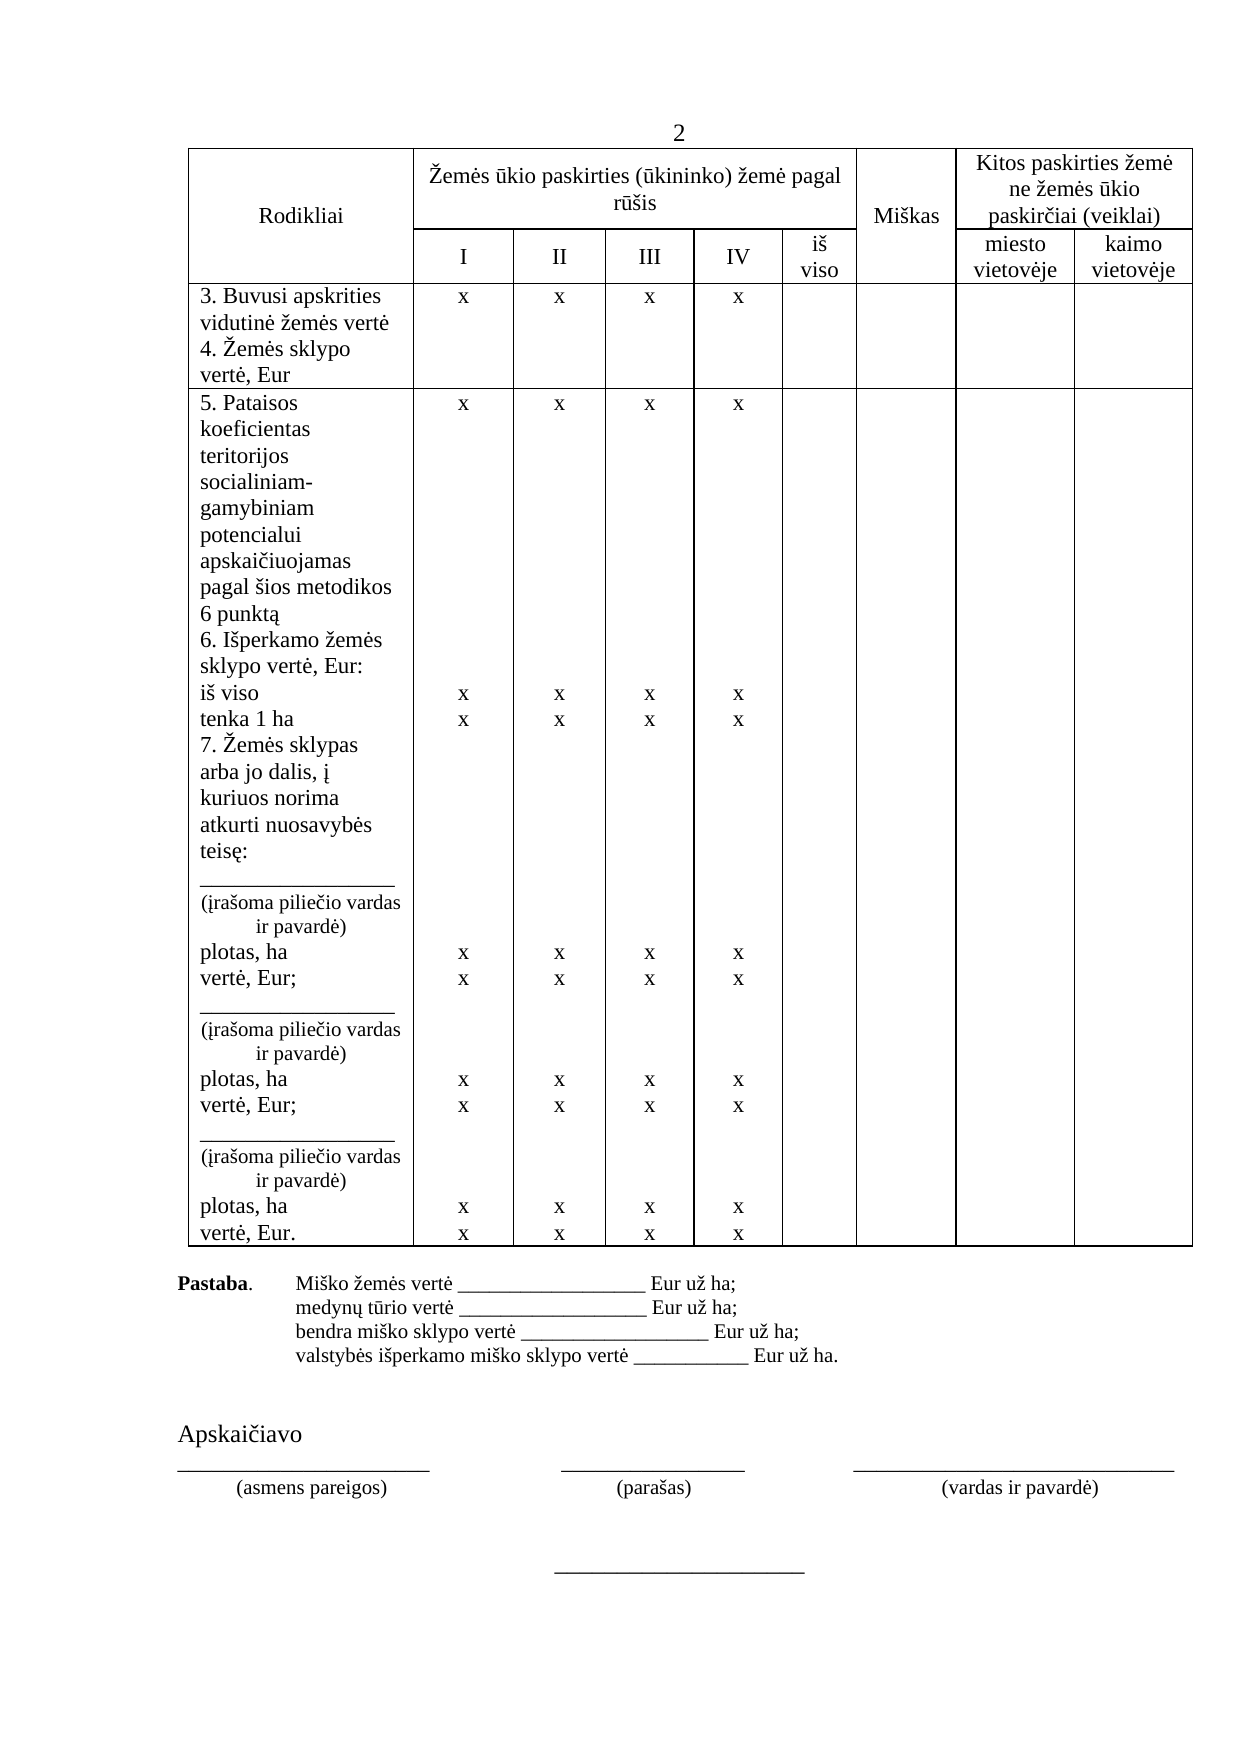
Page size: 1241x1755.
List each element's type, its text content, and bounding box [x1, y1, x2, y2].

table_cell iš viso [783, 230, 856, 282]
table_cell [514, 335, 605, 388]
table_cell kaimo vietovėje [1075, 230, 1192, 282]
table_cell [857, 1219, 955, 1245]
table_cell [957, 964, 1074, 991]
table_cell [957, 705, 1074, 732]
table_cell x [606, 1065, 693, 1091]
table_cell [606, 1118, 693, 1192]
table_cell [857, 284, 955, 335]
table_cell x [606, 1219, 693, 1245]
table_cell [783, 284, 856, 335]
table_cell plotas, ha [189, 1065, 413, 1091]
table_cell [1075, 938, 1192, 964]
table_cell [606, 991, 693, 1065]
table_cell [1075, 626, 1192, 679]
table_cell plotas, ha [189, 938, 413, 964]
table_cell [1075, 1065, 1192, 1091]
table_cell 7. Žemės sklypas arba jo dalis, į kuriuos norima atkurti nuosavybės teisę: _________________ (įrašoma piliečio vardas ir pavardė) [189, 732, 413, 938]
table_cell [957, 1219, 1074, 1245]
table_cell [857, 389, 955, 626]
table_cell [957, 335, 1074, 388]
table_cell [957, 938, 1074, 964]
table_cell vertė, Eur; [189, 1091, 413, 1118]
table_cell [857, 938, 955, 964]
table_cell 4. Žemės sklypo vertė, Eur [189, 335, 413, 388]
table_cell [1075, 679, 1192, 705]
table_cell [857, 732, 955, 938]
table_cell I [414, 230, 513, 282]
table_cell x [514, 284, 605, 335]
text valstybės išperkamo miško sklypo vertė ___________ Eur už ha. [177, 1343, 1181, 1367]
table_cell [414, 335, 513, 388]
table_cell x [606, 389, 693, 626]
table_cell x [414, 1192, 513, 1218]
table_cell [783, 705, 856, 732]
table_cell [1075, 1091, 1192, 1118]
table_cell [695, 732, 782, 938]
table_cell [695, 1118, 782, 1192]
table_cell [857, 1065, 955, 1091]
table_cell [514, 732, 605, 938]
table_cell [1075, 389, 1192, 626]
table_cell [783, 1219, 856, 1245]
table_cell x [695, 964, 782, 991]
table_cell [606, 335, 693, 388]
table_cell miesto vietovėje [957, 230, 1074, 282]
table_cell [857, 1091, 955, 1118]
table_cell [783, 335, 856, 388]
table_cell [857, 335, 955, 388]
table_cell x [606, 1192, 693, 1218]
table_cell x [606, 964, 693, 991]
table_cell [783, 1118, 856, 1192]
table_cell [414, 1118, 513, 1192]
table_cell x [695, 1192, 782, 1218]
table_cell vertė, Eur. [189, 1219, 413, 1245]
table_cell [1075, 1219, 1192, 1245]
table_cell [1075, 284, 1192, 335]
table_cell x [695, 284, 782, 335]
table_cell x [514, 938, 605, 964]
table_cell x [514, 1065, 605, 1091]
table_cell [783, 938, 856, 964]
table_cell [783, 626, 856, 679]
table_cell 3. Buvusi apskrities vidutinė žemės vertė [189, 284, 413, 335]
table_cell [857, 1192, 955, 1218]
table_cell [414, 991, 513, 1065]
table_cell x [514, 705, 605, 732]
table_cell [857, 705, 955, 732]
table_cell [957, 626, 1074, 679]
table_cell [514, 626, 605, 679]
table_cell [606, 626, 693, 679]
text Pastaba. Miško žemės vertė __________________ Eur už ha; [177, 1271, 1181, 1294]
table_header Rodikliai [189, 149, 413, 282]
table_cell iš viso [189, 679, 413, 705]
table_cell x [414, 389, 513, 626]
table_cell tenka 1 ha [189, 705, 413, 732]
table_cell 5. Pataisos koeficientas teritorijos socialiniam-gamybiniam potencialui apskaičiuojamas pagal šios metodikos 6 punktą [189, 389, 413, 626]
table_cell [857, 679, 955, 705]
table_cell x [606, 705, 693, 732]
table_cell x [606, 679, 693, 705]
table_cell x [514, 1219, 605, 1245]
table_cell x [514, 964, 605, 991]
table_cell x [514, 1192, 605, 1218]
table_cell x [606, 284, 693, 335]
table_cell x [514, 389, 605, 626]
table_cell x [695, 1091, 782, 1118]
table_cell x [695, 705, 782, 732]
table_cell [783, 1065, 856, 1091]
table_cell x [606, 1091, 693, 1118]
text medynų tūrio vertė __________________ Eur už ha; [177, 1294, 1181, 1319]
table_cell vertė, Eur; [189, 964, 413, 991]
table_cell [783, 1192, 856, 1218]
table_cell [695, 626, 782, 679]
table_header Žemės ūkio paskirties (ūkininko) žemė pagal rūšis [414, 149, 856, 228]
table_cell II [514, 230, 605, 282]
table_cell [857, 991, 955, 1065]
subtitle (asmens pareigos) (parašas) (vardas ir pavardė) [177, 1474, 1181, 1499]
table_cell [957, 1192, 1074, 1218]
table_cell x [414, 1091, 513, 1118]
text Apskaičiavo [177, 1419, 1181, 1448]
table_cell x [514, 1091, 605, 1118]
table_cell x [695, 938, 782, 964]
table_header Miškas [857, 149, 955, 282]
table_cell _________________ (įrašoma piliečio vardas ir pavardė) [189, 1118, 413, 1192]
table_cell x [414, 964, 513, 991]
table_cell [857, 1118, 955, 1192]
text –––––––––––––––––––– [177, 1556, 1181, 1585]
table_cell x [606, 938, 693, 964]
table_cell _________________ (įrašoma piliečio vardas ir pavardė) [189, 991, 413, 1065]
table_cell [957, 1118, 1074, 1192]
table_cell x [695, 389, 782, 626]
table_cell x [414, 1065, 513, 1091]
text bendra miško sklypo vertė __________________ Eur už ha; [177, 1319, 1181, 1343]
table_cell [414, 732, 513, 938]
table_cell [1075, 1118, 1192, 1192]
table_cell x [514, 679, 605, 705]
table_cell [1075, 964, 1192, 991]
table_cell [857, 964, 955, 991]
table_cell [1075, 705, 1192, 732]
table_cell [783, 679, 856, 705]
table_cell [957, 1065, 1074, 1091]
table_cell [783, 964, 856, 991]
table_cell IV [695, 230, 782, 282]
table_cell [957, 732, 1074, 938]
table_cell [957, 284, 1074, 335]
table_cell [1075, 335, 1192, 388]
table_cell x [414, 705, 513, 732]
table_cell [783, 389, 856, 626]
table_cell [957, 389, 1074, 626]
table_cell [514, 991, 605, 1065]
table_cell x [414, 938, 513, 964]
table_cell x [695, 1065, 782, 1091]
table_cell [857, 626, 955, 679]
table_cell [1075, 991, 1192, 1065]
table_cell plotas, ha [189, 1192, 413, 1218]
table_cell [957, 991, 1074, 1065]
table_cell [783, 732, 856, 938]
table_cell [783, 1091, 856, 1118]
table_cell III [606, 230, 693, 282]
table_cell [957, 1091, 1074, 1118]
table_header Kitos paskirties žemė ne žemės ūkio paskirčiai (veiklai) [957, 149, 1192, 228]
table_cell [1075, 1192, 1192, 1218]
table_cell x [414, 679, 513, 705]
table_cell [514, 1118, 605, 1192]
table_cell [695, 991, 782, 1065]
table_cell [695, 335, 782, 388]
table_cell 6. Išperkamo žemės sklypo vertė, Eur: [189, 626, 413, 679]
table_cell [783, 991, 856, 1065]
table_cell [414, 626, 513, 679]
table_cell [606, 732, 693, 938]
table_cell x [414, 1219, 513, 1245]
table_cell x [695, 1219, 782, 1245]
table_cell [1075, 732, 1192, 938]
table_cell x [695, 679, 782, 705]
table_cell x [414, 284, 513, 335]
table_cell [957, 679, 1074, 705]
text ______________________ ________________ ____________________________ [177, 1448, 1181, 1474]
